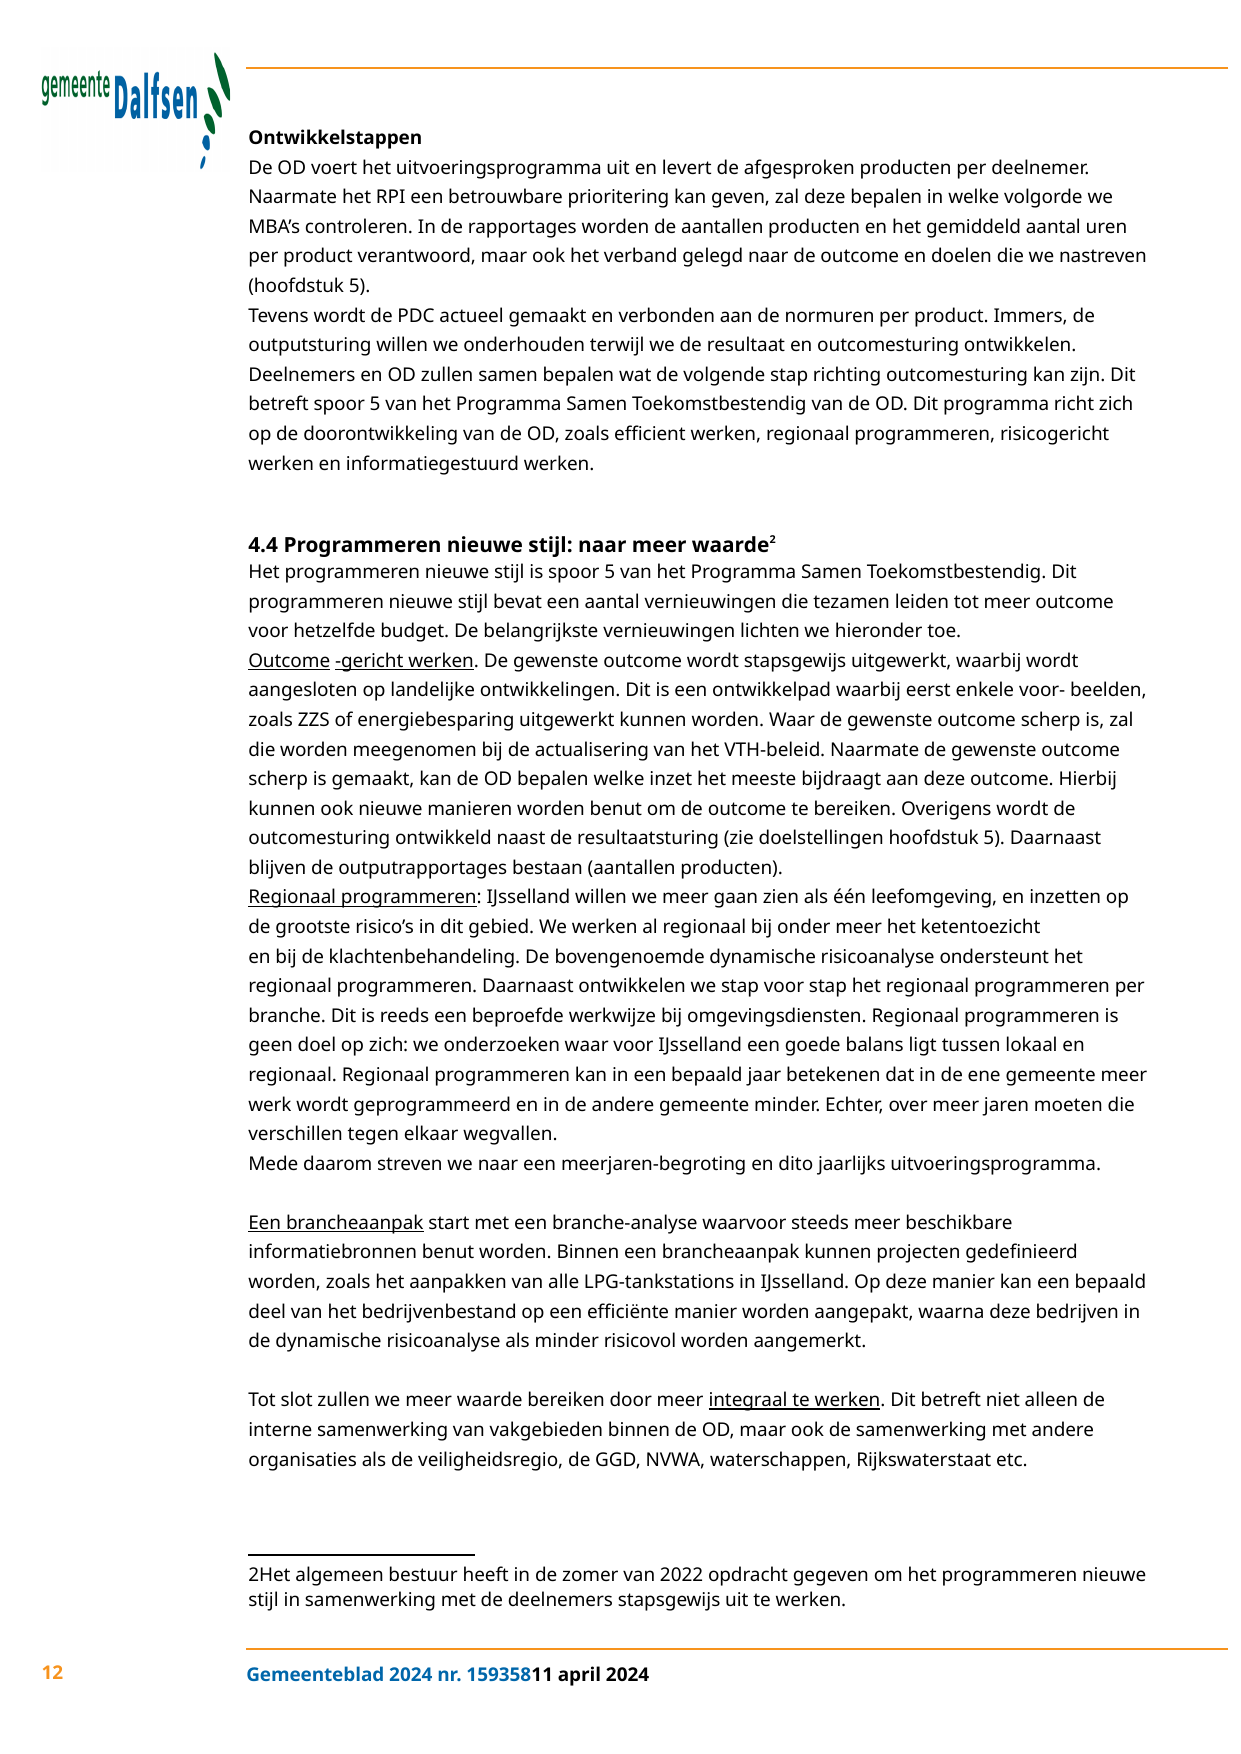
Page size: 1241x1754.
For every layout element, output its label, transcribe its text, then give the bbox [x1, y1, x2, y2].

text Regionaal programmeren: IJsselland willen we meer gaan zien als één leefomgeving, en inzetten op de grootste risico’s in dit gebied. We werken al regionaal bij onder meer het ketentoezicht [248, 884, 1152, 939]
text Tevens wordt de PDC actueel gemaakt en verbonden aan de normuren per product. Immers, de outputsturing willen we onderhouden terwijl we de resultaat en outcomesturing ontwikkelen. Deelnemers en OD zullen samen bepalen wat de volgende stap richting outcomesturing kan zijn. Dit betreft spoor 5 van het Programma Samen Toekomstbestendig van de OD. Dit programma richt zich op de doorontwikkeling van de OD, zoals efficient werken, regionaal programmeren, risicogericht werken en informatiegestuurd werken. [248, 302, 1152, 476]
text Het algemeen bestuur heeft in de zomer van 2022 opdracht gegeven om het programmeren nieuwe stijl in samenwerking met de deelnemers stapsgewijs uit te werken. [248, 1561, 1152, 1612]
picture [41, 47, 231, 172]
text Ontwikkelstappen [248, 124, 1152, 150]
text en bij de klachtenbehandeling. De bovengenoemde dynamische risicoanalyse ondersteunt het regionaal programmeren. Daarnaast ontwikkelen we stap voor stap het regionaal programmeren per branche. Dit is reeds een beproefde werkwijze bij omgevingsdiensten. Regionaal programmeren is geen doel op zich: we onderzoeken waar voor IJsselland een goede balans ligt tussen lokaal en regionaal. Regionaal programmeren kan in een bepaald jaar betekenen dat in de ene gemeente meer werk wordt geprogrammeerd en in de andere gemeente minder. Echter, over meer jaren moeten die verschillen tegen elkaar wegvallen. [248, 943, 1152, 1146]
text Het programmeren nieuwe stijl is spoor 5 van het Programma Samen Toekomstbestendig. Dit programmeren nieuwe stijl bevat een aantal vernieuwingen die tezamen leiden tot meer outcome voor hetzelfde budget. De belangrijkste vernieuwingen lichten we hieronder toe. [248, 558, 1152, 643]
text Outcome -gericht werken. De gewenste outcome wordt stapsgewijs uitgewerkt, waarbij wordt aangesloten op landelijke ontwikkelingen. Dit is een ontwikkelpad waarbij eerst enkele voor- beelden, zoals ZZS of energiebesparing uitgewerkt kunnen worden. Waar de gewenste outcome scherp is, zal die worden meegenomen bij de actualisering van het VTH-beleid. Naarmate de gewenste outcome scherp is gemaakt, kan de OD bepalen welke inzet het meeste bijdraagt aan deze outcome. Hierbij kunnen ook nieuwe manieren worden benut om de outcome te bereiken. Overigens wordt de outcomesturing ontwikkeld naast de resultaatsturing (zie doelstellingen hoofdstuk 5). Daarnaast blijven de outputrapportages bestaan (aantallen producten). [248, 647, 1152, 880]
text Mede daarom streven we naar een meerjaren-begroting en dito jaarlijks uitvoeringsprogramma. [248, 1150, 1152, 1176]
text Een brancheaanpak start met een branche-analyse waarvoor steeds meer beschikbare informatiebronnen benut worden. Binnen een brancheaanpak kunnen projecten gedefinieerd worden, zoals het aanpakken van alle LPG-tankstations in IJsselland. Op deze manier kan een bepaald deel van het bedrijvenbestand op een efficiënte manier worden aangepakt, waarna deze bedrijven in de dynamische risicoanalyse als minder risicovol worden aangemerkt. [248, 1209, 1152, 1353]
text De OD voert het uitvoeringsprogramma uit en levert de afgesproken producten per deelnemer. Naarmate het RPI een betrouwbare prioritering kan geven, zal deze bepalen in welke volgorde we MBA’s controleren. In de rapportages worden de aantallen producten en het gemiddeld aantal uren per product verantwoord, maar ook het verband gelegd naar de outcome en doelen die we nastreven (hoofdstuk 5). [248, 154, 1152, 298]
text Tot slot zullen we meer waarde bereiken door meer integraal te werken. Dit betreft niet alleen de interne samenwerking van vakgebieden binnen de OD, maar ook de samenwerking met andere organisaties als de veiligheidsregio, de GGD, NVWA, waterschappen, Rijkswaterstaat etc. [248, 1387, 1152, 1471]
text 4.4 Programmeren nieuwe stijl: naar meer waarde [248, 530, 1152, 558]
